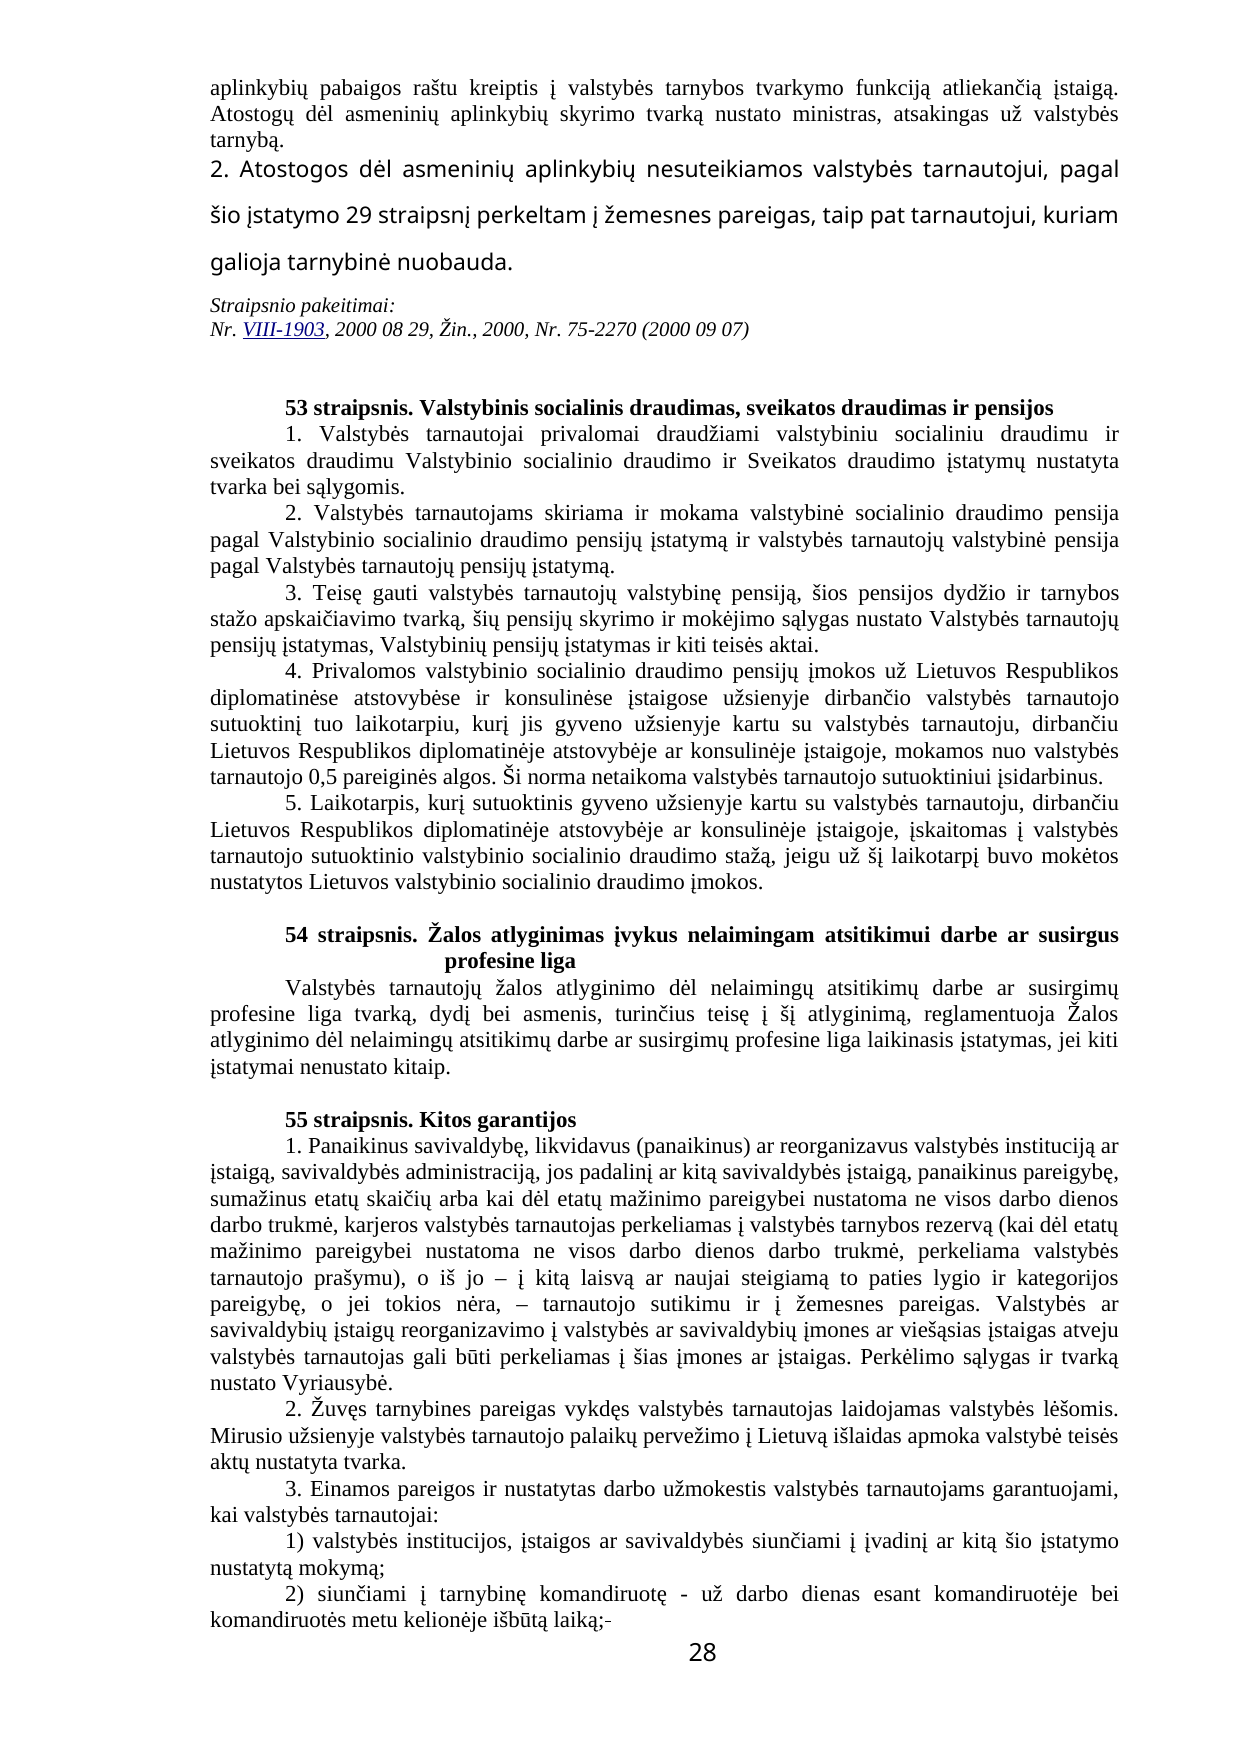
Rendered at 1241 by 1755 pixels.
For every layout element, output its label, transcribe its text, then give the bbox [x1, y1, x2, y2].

text Nr. VIII-1903, 2000 08 29, Žin., 2000, Nr. 75-2270 (2000 09 07) [210, 317, 1120, 341]
text 5. Laikotarpis, kurį sutuoktinis gyveno užsienyje kartu su valstybės tarnautoju, dirbančiu Lietuvos Respublikos diplomatinėje atstovybėje ar konsulinėje įstaigoje, įskaitomas į valstybės tarnautojo sutuoktinio valstybinio socialinio draudimo stažą, jeigu už šį laikotarpį buvo mokėtos nustatytos Lietuvos valstybinio socialinio draudimo įmokos. [210, 789, 1120, 895]
text 53 straipsnis. Valstybinis socialinis draudimas, sveikatos draudimas ir pensijos [285, 394, 1120, 420]
text Valstybės tarnautojų žalos atlyginimo dėl nelaimingų atsitikimų darbe ar susirgimų profesine liga tvarką, dydį bei asmenis, turinčius teisę į šį atlyginimą, reglamentuoja Žalos atlyginimo dėl nelaimingų atsitikimų darbe ar susirgimų profesine liga laikinasis įstatymas, jei kiti įstatymai nenustato kitaip. [210, 974, 1120, 1079]
text 1. Valstybės tarnautojai privalomai draudžiami valstybiniu socialiniu draudimu ir sveikatos draudimu Valstybinio socialinio draudimo ir Sveikatos draudimo įstatymų nustatyta tvarka bei sąlygomis. [210, 420, 1120, 499]
text 55 straipsnis. Kitos garantijos [210, 1106, 1120, 1132]
text 3. Teisę gauti valstybės tarnautojų valstybinę pensiją, šios pensijos dydžio ir tarnybos stažo apskaičiavimo tvarką, šių pensijų skyrimo ir mokėjimo sąlygas nustato Valstybės tarnautojų pensijų įstatymas, Valstybinių pensijų įstatymas ir kiti teisės aktai. [210, 578, 1120, 658]
text 54 straipsnis. Žalos atlyginimas įvykus nelaimingam atsitikimui darbe ar susirgus profesine liga [285, 921, 1120, 974]
text 1) valstybės institucijos, įstaigos ar savivaldybės siunčiami į įvadinį ar kitą šio įstatymo nustatytą mokymą; [210, 1527, 1120, 1580]
text 2. Atostogos dėl asmeninių aplinkybių nesuteikiamos valstybės tarnautojui, pagal šio įstatymo 29 straipsnį perkeltam į žemesnes pareigas, taip pat tarnautojui, kuriam galioja tarnybinė nuobauda. [210, 153, 1120, 278]
text 2. Žuvęs tarnybines pareigas vykdęs valstybės tarnautojas laidojamas valstybės lėšomis. Mirusio užsienyje valstybės tarnautojo palaikų pervežimo į Lietuvą išlaidas apmoka valstybė teisės aktų nustatyta tvarka. [210, 1396, 1120, 1474]
text Straipsnio pakeitimai: [210, 293, 1120, 317]
text 2. Valstybės tarnautojams skiriama ir mokama valstybinė socialinio draudimo pensija pagal Valstybinio socialinio draudimo pensijų įstatymą ir valstybės tarnautojų valstybinė pensija pagal Valstybės tarnautojų pensijų įstatymą. [210, 499, 1120, 578]
text 3. Einamos pareigos ir nustatytas darbo užmokestis valstybės tarnautojams garantuojami, kai valstybės tarnautojai: [210, 1474, 1120, 1527]
text 1. Panaikinus savivaldybę, likvidavus (panaikinus) ar reorganizavus valstybės instituciją ar įstaigą, savivaldybės administraciją, jos padalinį ar kitą savivaldybės įstaigą, panaikinus pareigybę, sumažinus etatų skaičių arba kai dėl etatų mažinimo pareigybei nustatoma ne visos darbo dienos darbo trukmė, karjeros valstybės tarnautojas perkeliamas į valstybės tarnybos rezervą (kai dėl etatų mažinimo pareigybei nustatoma ne visos darbo dienos darbo trukmė, perkeliama valstybės tarnautojo prašymu), o iš jo – į kitą laisvą ar naujai steigiamą to paties lygio ir kategorijos pareigybę, o jei tokios nėra, – tarnautojo sutikimu ir į žemesnes pareigas. Valstybės ar savivaldybių įstaigų reorganizavimo į valstybės ar savivaldybių įmones ar viešąsias įstaigas atveju valstybės tarnautojas gali būti perkeliamas į šias įmones ar įstaigas. Perkėlimo sąlygas ir tvarką nustato Vyriausybė. [210, 1132, 1120, 1396]
text 4. Privalomos valstybinio socialinio draudimo pensijų įmokos už Lietuvos Respublikos diplomatinėse atstovybėse ir konsulinėse įstaigose užsienyje dirbančio valstybės tarnautojo sutuoktinį tuo laikotarpiu, kurį jis gyveno užsienyje kartu su valstybės tarnautoju, dirbančiu Lietuvos Respublikos diplomatinėje atstovybėje ar konsulinėje įstaigoje, mokamos nuo valstybės tarnautojo 0,5 pareiginės algos. Ši norma netaikoma valstybės tarnautojo sutuoktiniui įsidarbinus. [210, 658, 1120, 789]
text 2) siunčiami į tarnybinę komandiruotę - už darbo dienas esant komandiruotėje bei komandiruotės metu kelionėje išbūtą laiką; [210, 1580, 1120, 1633]
text aplinkybių pabaigos raštu kreiptis į valstybės tarnybos tvarkymo funkciją atliekančią įstaigą. Atostogų dėl asmeninių aplinkybių skyrimo tvarką nustato ministras, atsakingas už valstybės tarnybą. [210, 73, 1120, 153]
